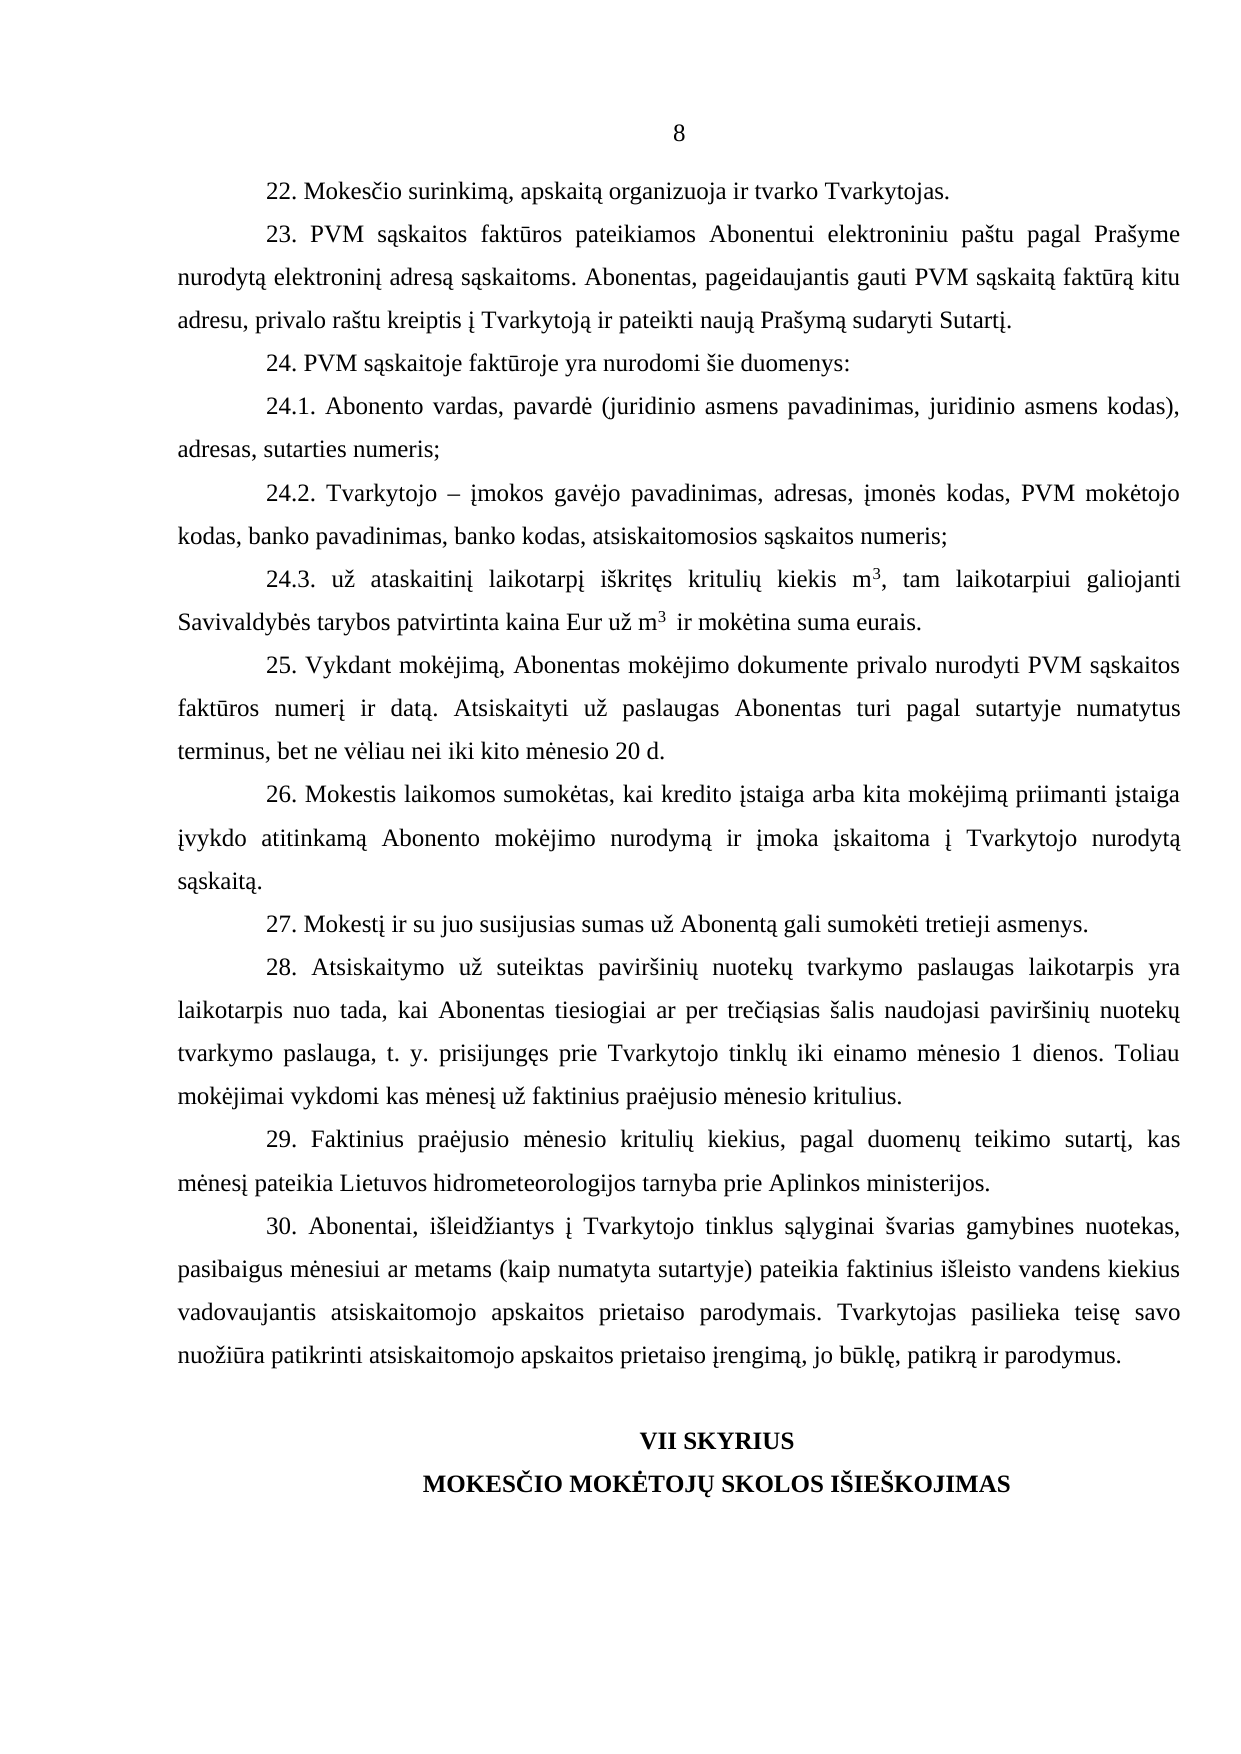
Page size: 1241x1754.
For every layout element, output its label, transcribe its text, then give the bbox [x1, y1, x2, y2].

text 24.1. Abonento vardas, pavardė (juridinio asmens pavadinimas, juridinio asmens kodas), adresas, sutarties numeris; [177, 391, 1181, 463]
text 23. PVM sąskaitos faktūros pateikiamos Abonentui elektroniniu paštu pagal Prašyme nurodytą elektroninį adresą sąskaitoms. Abonentas, pageidaujantis gauti PVM sąskaitą faktūrą kitu adresu, privalo raštu kreiptis į Tvarkytoją ir pateikti naują Prašymą sudaryti Sutartį. [177, 219, 1181, 334]
text VII SKYRIUS [177, 1426, 1181, 1455]
text 24.3. už ataskaitinį laikotarpį iškritęs kritulių kiekis m3, tam laikotarpiui galiojanti Savivaldybės tarybos patvirtinta kaina Eur už m3 ir mokėtina suma eurais. [177, 564, 1181, 636]
text 27. Mokestį ir su juo susijusias sumas už Abonentą gali sumokėti tretieji asmenys. [177, 909, 1181, 938]
text 22. Mokesčio surinkimą, apskaitą organizuoja ir tvarko Tvarkytojas. [177, 176, 1181, 204]
text 24.2. Tvarkytojo – įmokos gavėjo pavadinimas, adresas, įmonės kodas, PVM mokėtojo kodas, banko pavadinimas, banko kodas, atsiskaitomosios sąskaitos numeris; [177, 478, 1181, 549]
text 26. Mokestis laikomos sumokėtas, kai kredito įstaiga arba kita mokėjimą priimanti įstaiga įvykdo atitinkamą Abonento mokėjimo nurodymą ir įmoka įskaitoma į Tvarkytojo nurodytą sąskaitą. [177, 779, 1181, 894]
text 29. Faktinius praėjusio mėnesio kritulių kiekius, pagal duomenų teikimo sutartį, kas mėnesį pateikia Lietuvos hidrometeorologijos tarnyba prie Aplinkos ministerijos. [177, 1124, 1181, 1196]
text 25. Vykdant mokėjimą, Abonentas mokėjimo dokumente privalo nurodyti PVM sąskaitos faktūros numerį ir datą. Atsiskaityti už paslaugas Abonentas turi pagal sutartyje numatytus terminus, bet ne vėliau nei iki kito mėnesio 20 d. [177, 650, 1181, 765]
text 30. Abonentai, išleidžiantys į Tvarkytojo tinklus sąlyginai švarias gamybines nuotekas, pasibaigus mėnesiui ar metams (kaip numatyta sutartyje) pateikia faktinius išleisto vandens kiekius vadovaujantis atsiskaitomojo apskaitos prietaiso parodymais. Tvarkytojas pasilieka teisę savo nuožiūra patikrinti atsiskaitomojo apskaitos prietaiso įrengimą, jo būklę, patikrą ir parodymus. [177, 1211, 1181, 1369]
text 28. Atsiskaitymo už suteiktas paviršinių nuotekų tvarkymo paslaugas laikotarpis yra laikotarpis nuo tada, kai Abonentas tiesiogiai ar per trečiąsias šalis naudojasi paviršinių nuotekų tvarkymo paslauga, t. y. prisijungęs prie Tvarkytojo tinklų iki einamo mėnesio 1 dienos. Toliau mokėjimai vykdomi kas mėnesį už faktinius praėjusio mėnesio kritulius. [177, 952, 1181, 1110]
text MOKESČIO MOKĖTOJŲ SKOLOS IŠIEŠKOJIMAS [177, 1469, 1181, 1498]
text 24. PVM sąskaitoje faktūroje yra nurodomi šie duomenys: [177, 348, 1181, 377]
